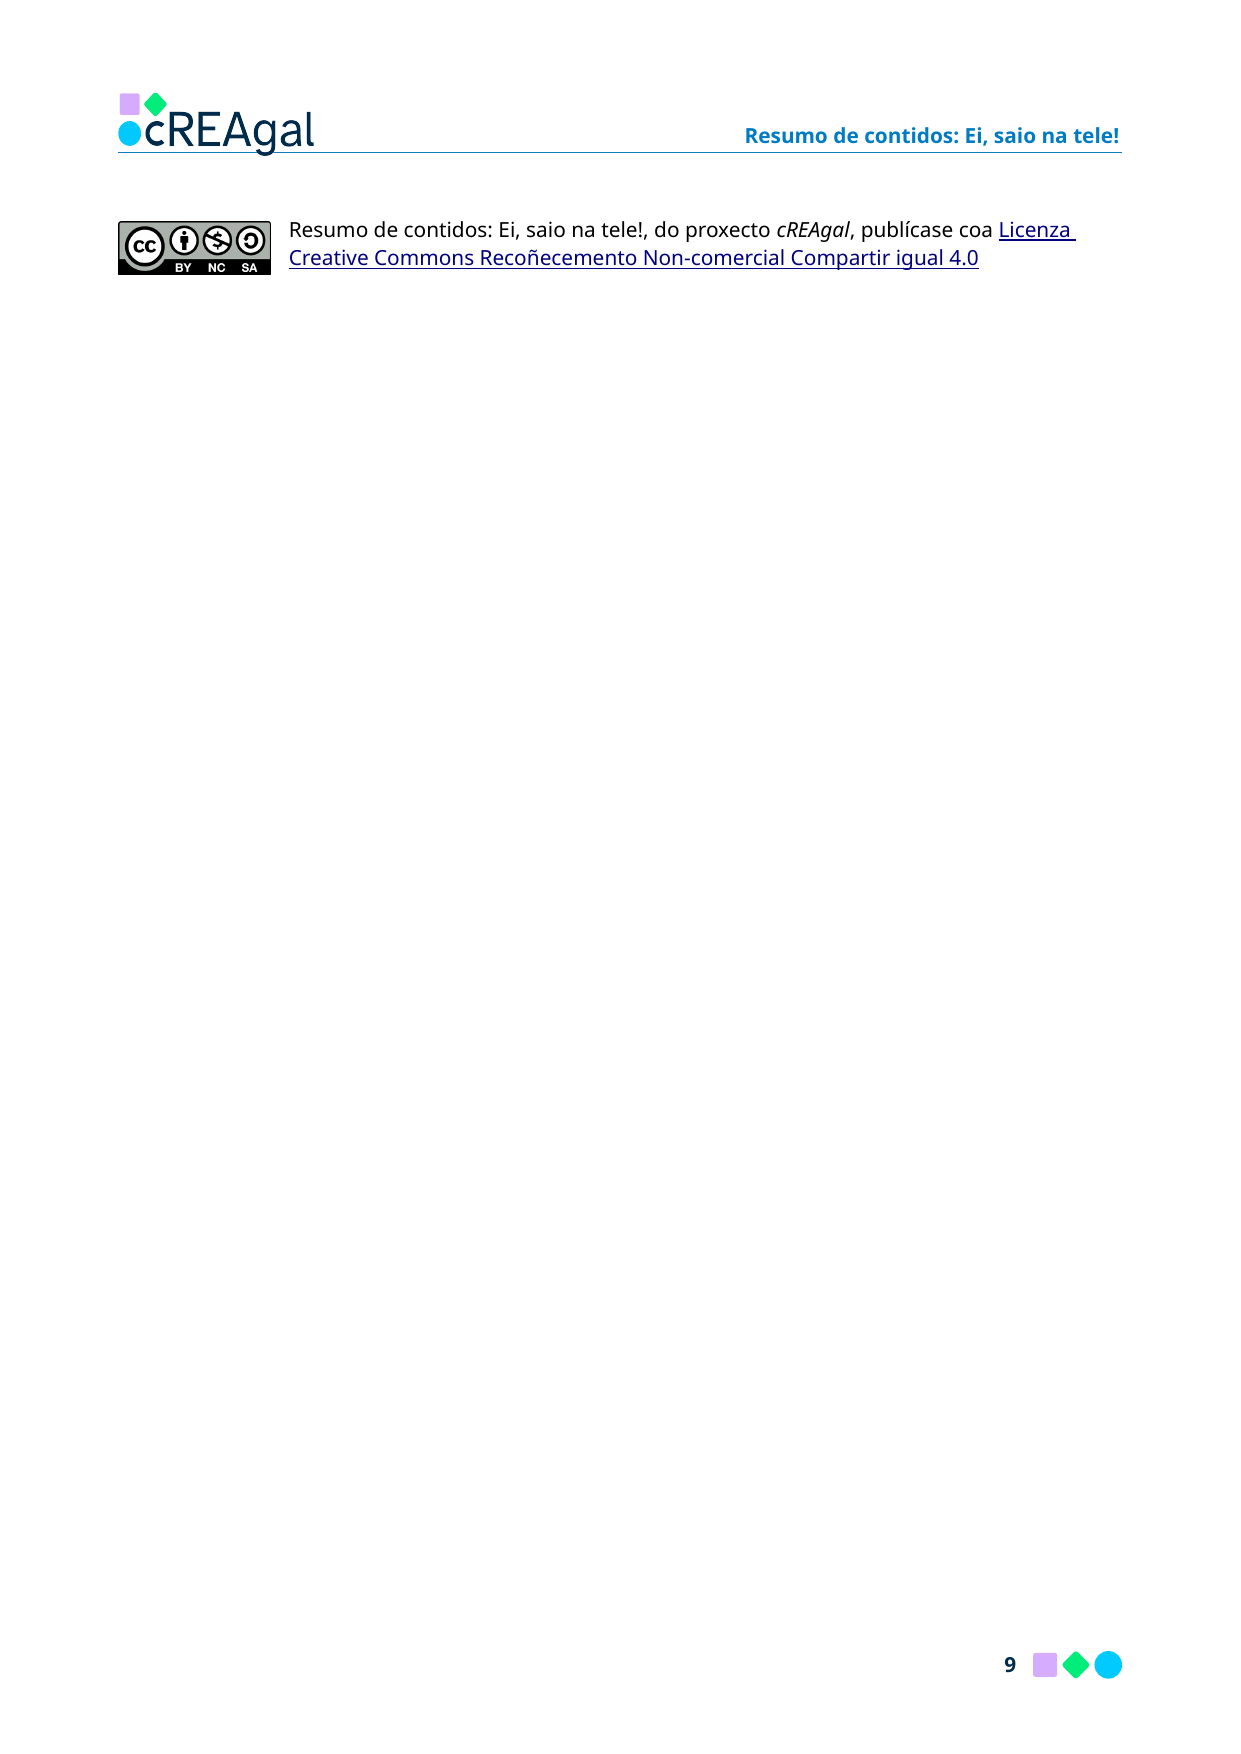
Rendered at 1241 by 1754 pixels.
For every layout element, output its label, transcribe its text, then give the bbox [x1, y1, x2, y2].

picture [118, 221, 271, 275]
picture [118, 93, 314, 156]
text Resumo de contidos: Ei, saio na tele!, do proxecto cREAgal, publícase coa Licenza Creative Commons Recoñecemento Non-comercial Compartir igual 4.0 [118, 215, 1122, 272]
